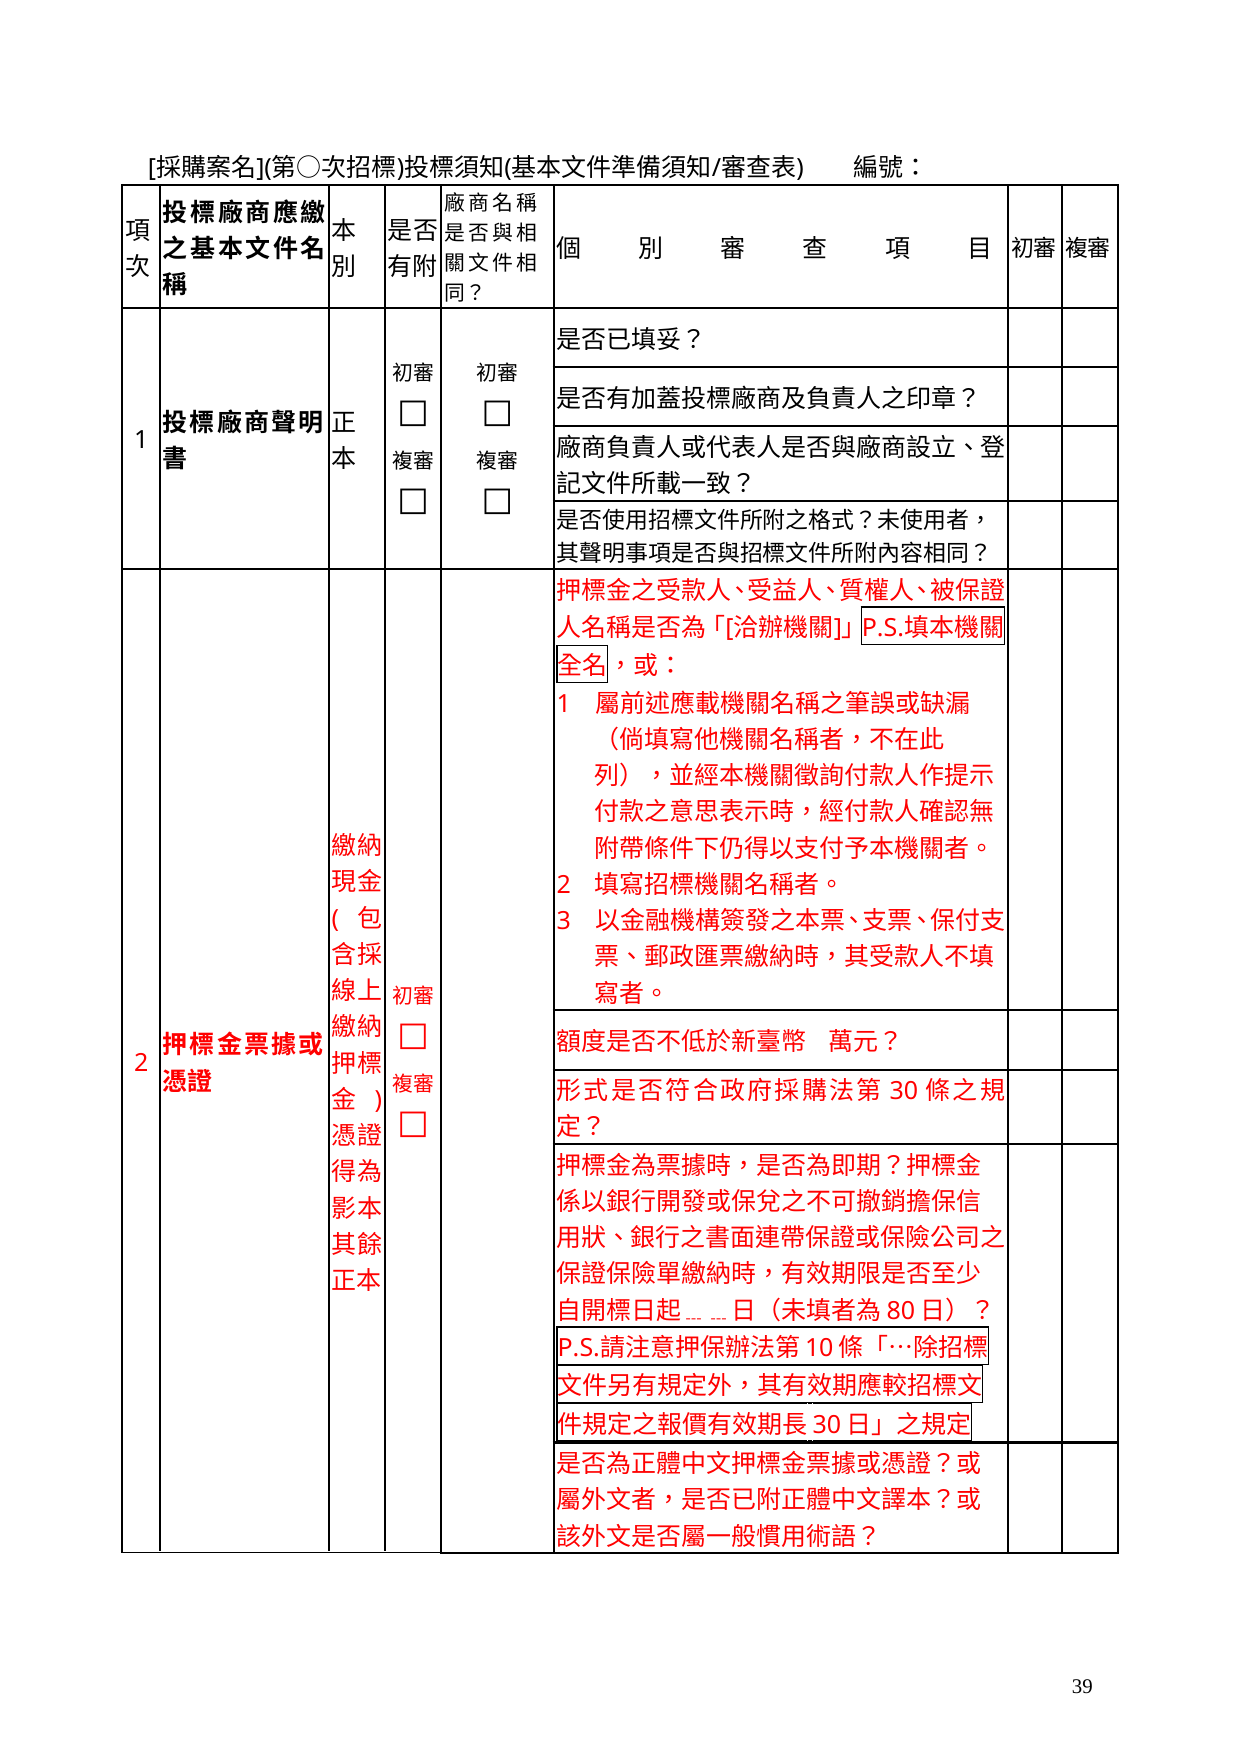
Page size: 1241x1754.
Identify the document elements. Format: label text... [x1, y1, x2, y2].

table_header 項次 [123, 186, 159, 307]
table_cell [1009, 1145, 1061, 1441]
table_cell [1063, 570, 1117, 1009]
table_header 是否有附 [386, 186, 440, 307]
table_cell [1063, 427, 1117, 499]
table_cell [1063, 502, 1117, 568]
table_cell [1063, 1071, 1117, 1143]
table_cell 是否使用招標文件所附之格式？未使用者，其聲明事項是否與招標文件所附內容相同？ [555, 502, 1007, 568]
table_cell [442, 570, 553, 1552]
table_cell [1009, 502, 1061, 568]
table_cell [1063, 309, 1117, 366]
table_cell [1063, 368, 1117, 425]
table_cell [1063, 1444, 1117, 1552]
table_header 投標廠商應繳之基本文件名稱 [161, 186, 328, 307]
table_header 廠商名稱是否與相關文件相同？ [442, 186, 553, 307]
table_cell [1009, 309, 1061, 366]
table_cell 押標金之受款人、受益人、質權人、被保證人名稱是否為「[洽辦機關]」P.S.填本機關全名，或： 1 屬前述應載機關名稱之筆誤或缺漏（倘填寫他機關名稱者，不在此列），並經本機關徵詢付款人作提示付款之意思表示時，經付款人確認無附帶條件下仍得以支付予本機關者。 2 填寫招標機關名稱者。 3 以金融機構簽發之本票、支票、保付支票、郵政匯票繳納時，其受款人不填寫者。 [555, 570, 1007, 1009]
table_cell [1009, 1011, 1061, 1068]
table_cell 投標廠商聲明書 [161, 309, 328, 568]
table_header 複審 [1063, 186, 1117, 307]
table_cell [1063, 1011, 1117, 1068]
table_cell 正本 [330, 309, 384, 568]
table_cell 廠商負責人或代表人是否與廠商設立、登記文件所載一致？ [555, 427, 1007, 499]
table_cell 是否有加蓋投標廠商及負責人之印章？ [555, 368, 1007, 425]
table_header 本別 [330, 186, 384, 307]
subtitle [採購案名](第○次招標)投標須知(基本文件準備須知/審查表) 編號： [148, 148, 1079, 184]
table_cell [1009, 368, 1061, 425]
table_cell 初審 □ 複審 □ [442, 309, 553, 568]
table_cell 是否為正體中文押標金票據或憑證？或屬外文者，是否已附正體中文譯本？或該外文是否屬一般慣用術語？ [555, 1444, 1007, 1552]
table_cell 繳納現金(包含採線上繳納押標金)憑證得為影本其餘正本 [329, 570, 385, 1552]
table_cell 初審 □ 複審 □ [385, 570, 440, 1552]
table_cell [1009, 1071, 1061, 1143]
table_cell [1009, 1444, 1061, 1552]
table_cell [1063, 1145, 1117, 1441]
table_header 個別審查項目 [555, 186, 1007, 307]
table_cell 形式是否符合政府採購法第30條之規定？ [555, 1071, 1007, 1143]
table_cell 押標金票據或憑證 [160, 570, 328, 1552]
table_cell 是否已填妥？ [555, 309, 1007, 366]
table_cell 押標金為票據時，是否為即期？押標金係以銀行開發或保兌之不可撤銷擔保信用狀、銀行之書面連帶保證或保險公司之保證保險單繳納時，有效期限是否至少自開標日起﹍﹍日（未填者為80日）？P.S.請注意押保辦法第10條「…除招標文件另有規定外，其有效期應較招標文件規定之報價有效期長30日」之規定 [555, 1145, 1007, 1441]
table_cell [1009, 570, 1061, 1009]
table_cell 2 [123, 570, 160, 1552]
table_header 初審 [1009, 186, 1061, 307]
table_cell 額度是否不低於新臺幣 萬元？ [555, 1011, 1007, 1068]
table_cell 1 [123, 309, 159, 568]
table_cell 初審 □ 複審 □ [386, 309, 440, 568]
table_cell [1009, 427, 1061, 499]
